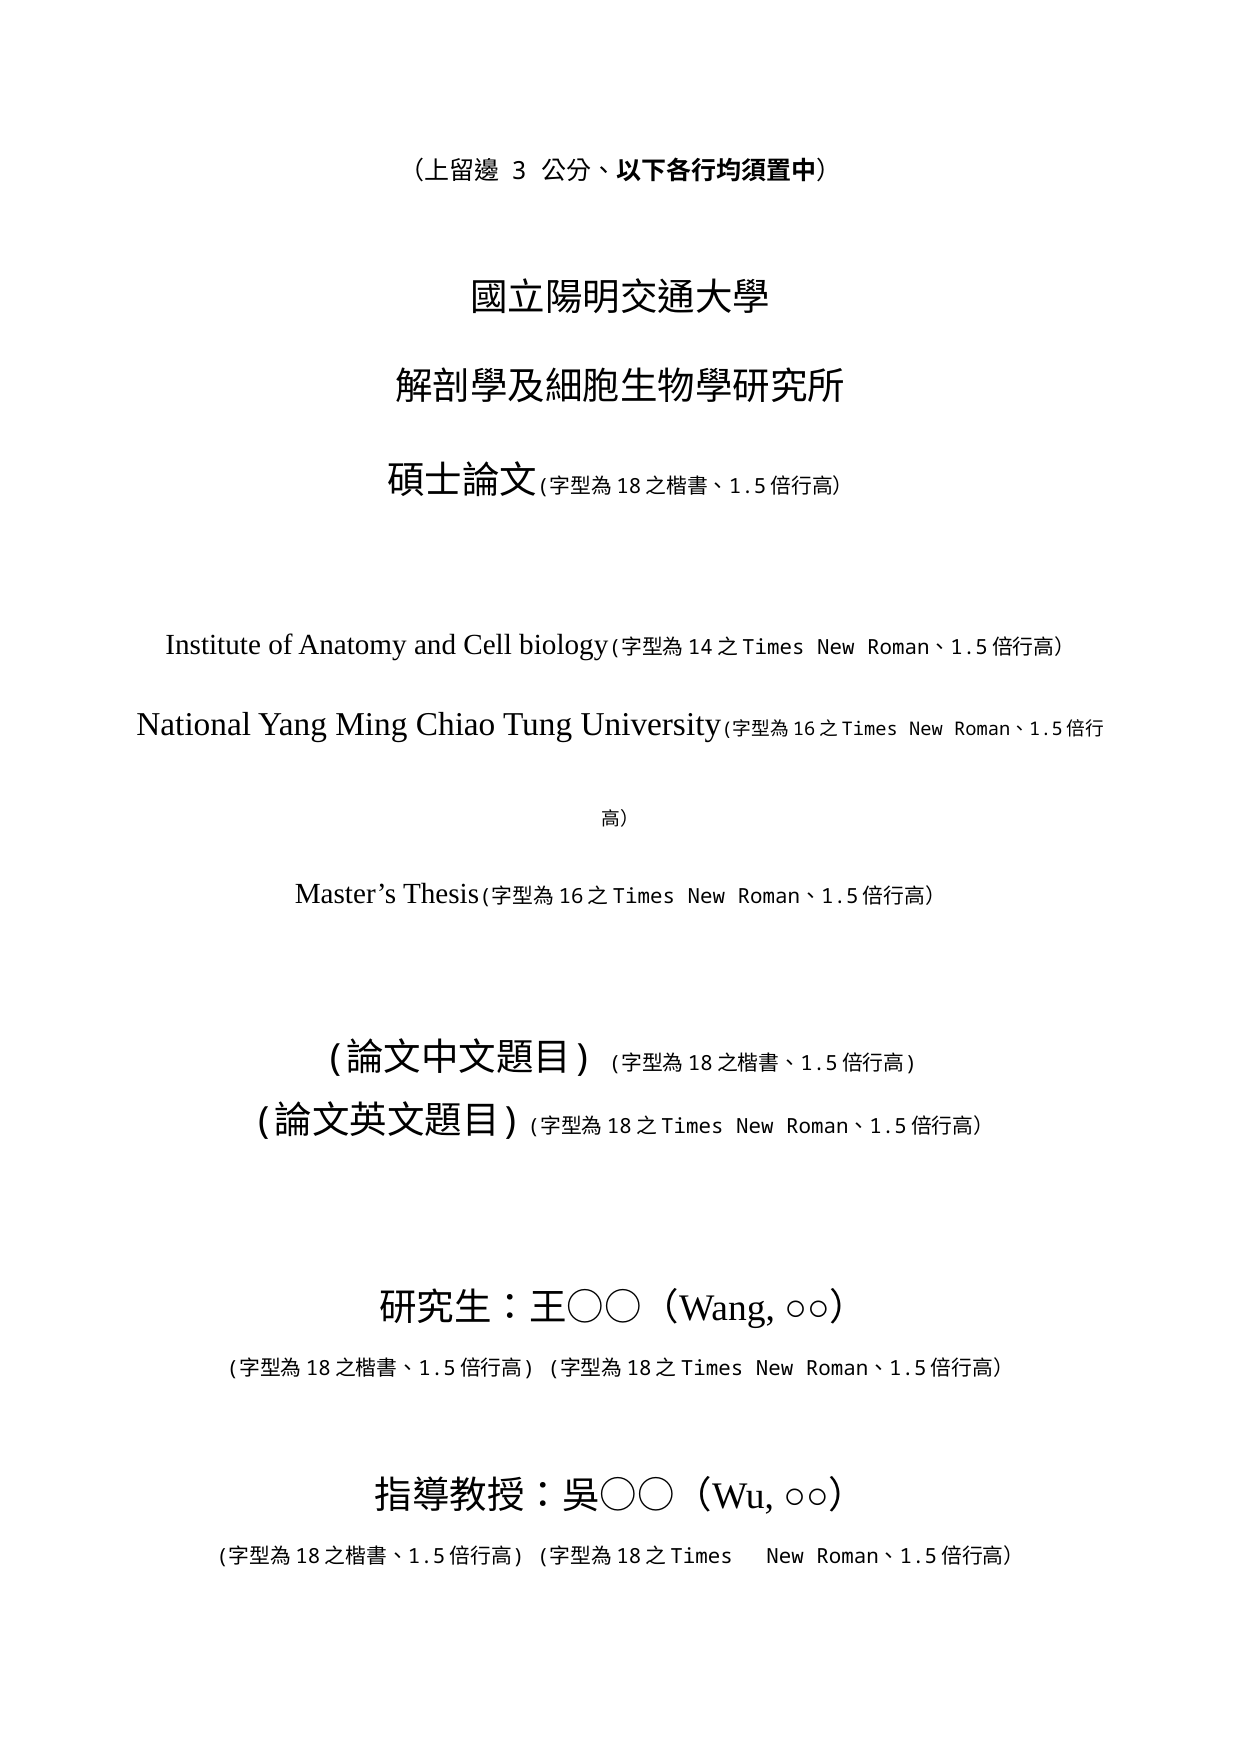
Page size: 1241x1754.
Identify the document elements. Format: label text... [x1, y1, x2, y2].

text 解剖學及細胞生物學研究所 碩士論文(字型為18之楷書、1.5倍行高） [118, 342, 1122, 498]
text (論文中文題目) (字型為18之楷書、1.5倍行高) [118, 1013, 1122, 1075]
text （上留邊 3 公分、以下各行均須置中） [118, 127, 1122, 189]
text 研究生：王○○（Wang, ○○） [118, 1263, 1122, 1325]
text (字型為18之楷書、1.5倍行高) (字型為18之Times New Roman、1.5倍行高） [118, 1513, 1122, 1575]
text (字型為18之楷書、1.5倍行高) (字型為18之Times New Roman、1.5倍行高） [118, 1325, 1122, 1388]
text National Yang Ming Chiao Tung University(字型為16之Times New Roman、1.5倍行高） [118, 682, 1122, 838]
text Institute of Anatomy and Cell biology(字型為14之Times New Roman、1.5倍行高） [118, 603, 1122, 665]
text 國立陽明交通大學 [118, 252, 1122, 314]
text Master’s Thesis(字型為16之Times New Roman、1.5倍行高） [118, 852, 1122, 914]
text (論文英文題目) (字型為18之Times New Roman、1.5倍行高） [118, 1075, 1122, 1138]
text 指導教授：吳○○（Wu, ○○） [118, 1450, 1122, 1513]
